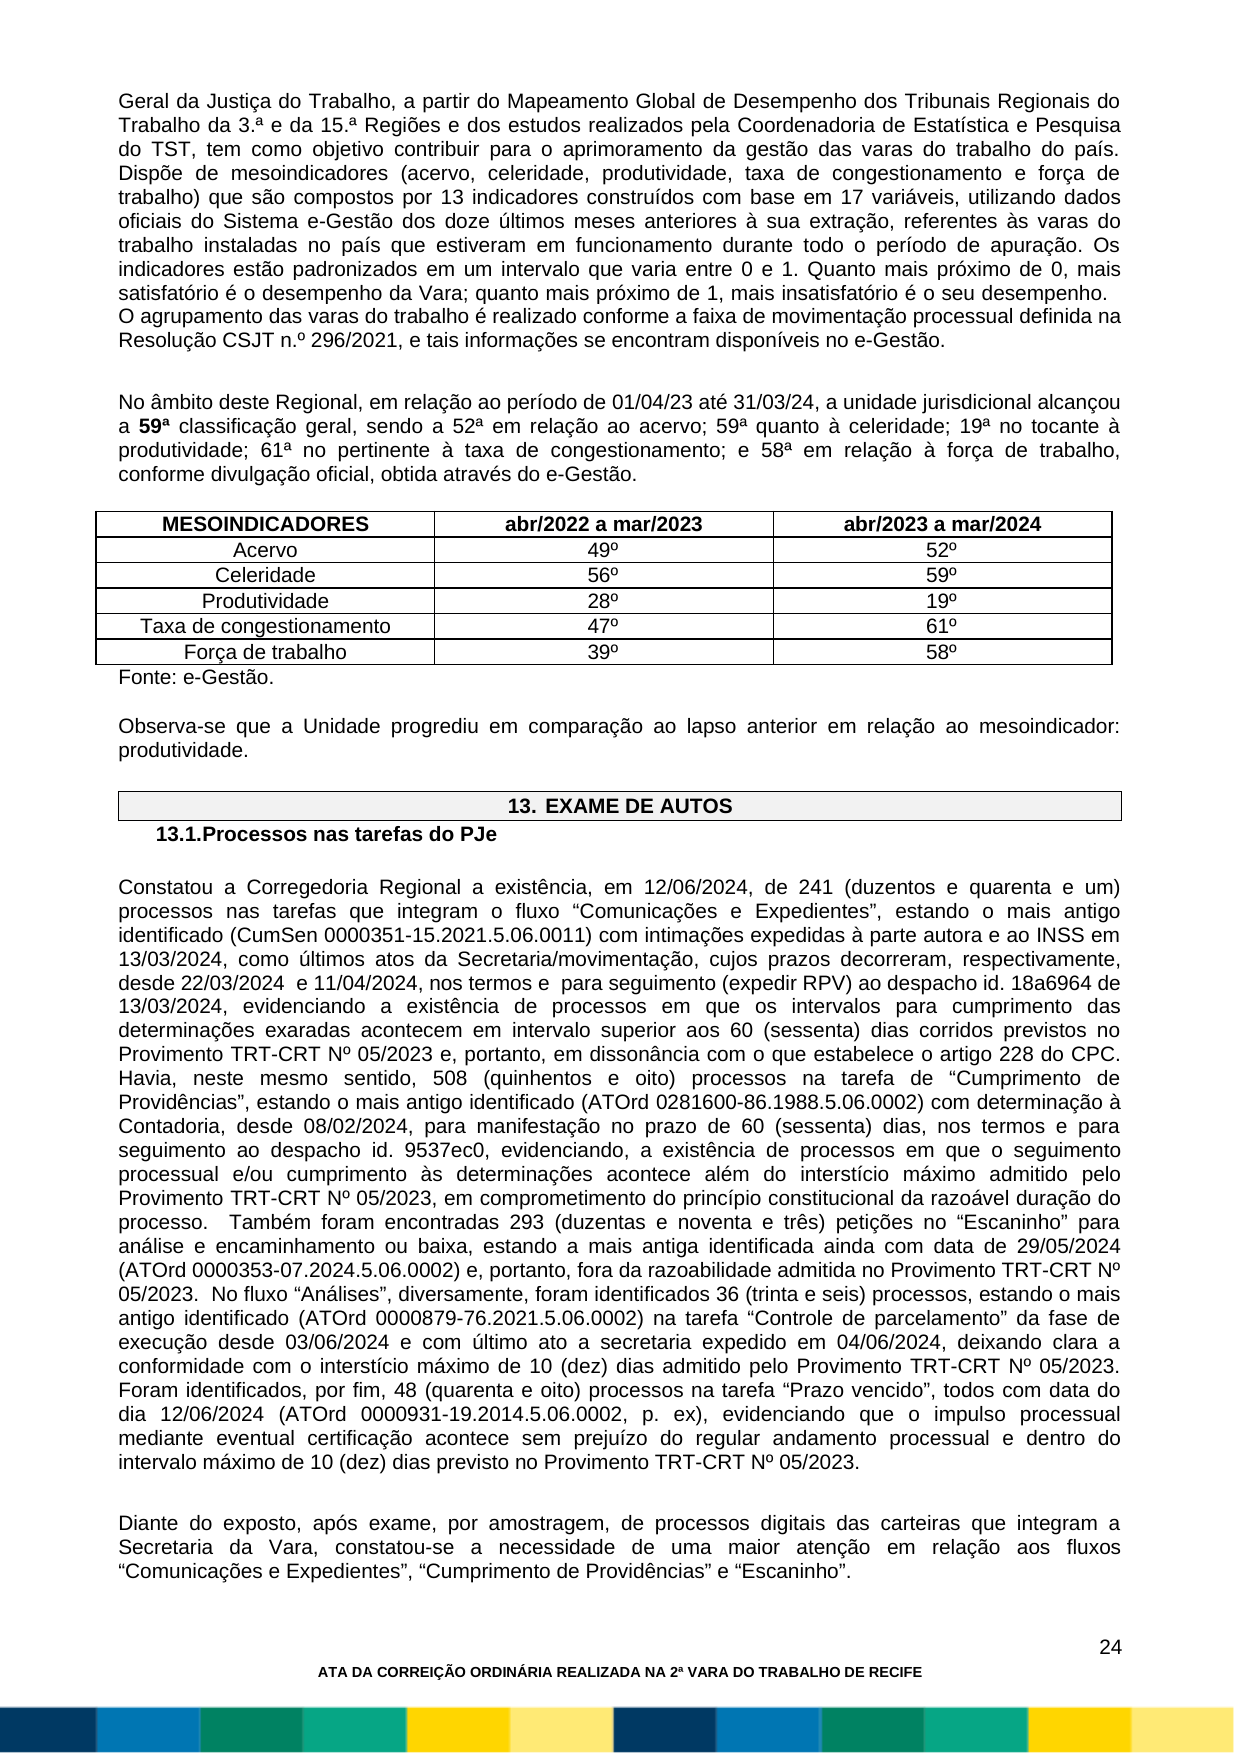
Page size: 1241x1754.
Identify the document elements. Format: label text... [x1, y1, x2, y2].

text Diante do exposto, após exame, por amostragem, de processos digitais das carteiras que integram a Secretaria da Vara, constatou-se a necessidade de uma maior atenção em relação aos fluxos “Comunicações e Expedientes”, “Cumprimento de Providências” e “Escaninho”. [118, 1511, 1122, 1583]
text Observa-se que a Unidade progrediu em comparação ao lapso anterior em relação ao mesoindicador: produtividade. [118, 714, 1122, 762]
text Geral da Justiça do Trabalho, a partir do Mapeamento Global de Desempenho dos Tribunais Regionais do Trabalho da 3.ª e da 15.ª Regiões e dos estudos realizados pela Coordenadoria de Estatística e Pesquisa do TST, tem como objetivo contribuir para o aprimoramento da gestão das varas do trabalho do país. Dispõe de mesoindicadores (acervo, celeridade, produtividade, taxa de congestionamento e força de trabalho) que são compostos por 13 indicadores construídos com base em 17 variáveis, utilizando dados oficiais do Sistema e-Gestão dos doze últimos meses anteriores à sua extração, referentes às varas do trabalho instaladas no país que estiveram em funcionamento durante todo o período de apuração. Os indicadores estão padronizados em um intervalo que varia entre 0 e 1. Quanto mais próximo de 0, mais satisfatório é o desempenho da Vara; quanto mais próximo de 1, mais insatisfatório é o seu desempenho. O agrupamento das varas do trabalho é realizado conforme a faixa de movimentação processual definida na Resolução CSJT n.º 296/2021, e tais informações se encontram disponíveis no e-Gestão. [118, 89, 1122, 352]
text Fonte: e-Gestão. [118, 665, 1122, 689]
table_cell 61º [774, 614, 1111, 638]
table_cell Acervo [97, 538, 434, 562]
table_header abr/2022 a mar/2023 [435, 512, 773, 536]
table_header MESOINDICADORES [97, 512, 434, 536]
table_cell 39º [435, 640, 773, 664]
table_cell 47º [435, 614, 773, 638]
table_cell 58º [774, 640, 1111, 664]
table_cell Taxa de congestionamento [97, 614, 434, 638]
list EXAME DE AUTOS [119, 792, 1121, 820]
table_cell Força de trabalho [97, 640, 434, 664]
table_cell 28º [435, 589, 773, 613]
table_cell 19º [774, 589, 1111, 613]
text Constatou a Corregedoria Regional a existência, em 12/06/2024, de 241 (duzentos e quarenta e um) processos nas tarefas que integram o fluxo “Comunicações e Expedientes”, estando o mais antigo identificado (CumSen 0000351-15.2021.5.06.0011) com intimações expedidas à parte autora e ao INSS em 13/03/2024, como últimos atos da Secretaria/movimentação, cujos prazos decorreram, respectivamente, desde 22/03/2024 e 11/04/2024, nos termos e para seguimento (expedir RPV) ao despacho id. 18a6964 de 13/03/2024, evidenciando a existência de processos em que os intervalos para cumprimento das determinações exaradas acontecem em intervalo superior aos 60 (sessenta) dias corridos previstos no Provimento TRT-CRT Nº 05/2023 e, portanto, em dissonância com o que estabelece o artigo 228 do CPC. Havia, neste mesmo sentido, 508 (quinhentos e oito) processos na tarefa de “Cumprimento de Providências”, estando o mais antigo identificado (ATOrd 0281600-86.1988.5.06.0002) com determinação à Contadoria, desde 08/02/2024, para manifestação no prazo de 60 (sessenta) dias, nos termos e para seguimento ao despacho id. 9537ec0, evidenciando, a existência de processos em que o seguimento processual e/ou cumprimento às determinações acontece além do interstício máximo admitido pelo Provimento TRT-CRT Nº 05/2023, em comprometimento do princípio constitucional da razoável duração do processo. Também foram encontradas 293 (duzentas e noventa e três) petições no “Escaninho” para análise e encaminhamento ou baixa, estando a mais antiga identificada ainda com data de 29/05/2024 (ATOrd 0000353-07.2024.5.06.0002) e, portanto, fora da razoabilidade admitida no Provimento TRT-CRT Nº 05/2023. No fluxo “Análises”, diversamente, foram identificados 36 (trinta e seis) processos, estando o mais antigo identificado (ATOrd 0000879-76.2021.5.06.0002) na tarefa “Controle de parcelamento” da fase de execução desde 03/06/2024 e com último ato a secretaria expedido em 04/06/2024, deixando clara a conformidade com o interstício máximo de 10 (dez) dias admitido pelo Provimento TRT-CRT Nº 05/2023. Foram identificados, por fim, 48 (quarenta e oito) processos na tarefa “Prazo vencido”, todos com data do dia 12/06/2024 (ATOrd 0000931-19.2014.5.06.0002, p. ex), evidenciando que o impulso processual mediante eventual certificação acontece sem prejuízo do regular andamento processual e dentro do intervalo máximo de 10 (dez) dias previsto no Provimento TRT-CRT Nº 05/2023. [118, 874, 1122, 1473]
table_cell 56º [435, 563, 773, 587]
table_cell Produtividade [97, 589, 434, 613]
table_cell 52º [774, 538, 1111, 562]
table_cell 59º [774, 563, 1111, 587]
list Processos nas tarefas do PJe [156, 821, 1122, 845]
table_cell Celeridade [97, 563, 434, 587]
table_cell 49º [435, 538, 773, 562]
text No âmbito deste Regional, em relação ao período de 01/04/23 até 31/03/24, a unidade jurisdicional alcançou a 59ª classificação geral, sendo a 52ª em relação ao acervo; 59ª quanto à celeridade; 19ª no tocante à produtividade; 61ª no pertinente à taxa de congestionamento; e 58ª em relação à força de trabalho, conforme divulgação oficial, obtida através do e-Gestão. [118, 390, 1122, 486]
table_header abr/2023 a mar/2024 [774, 512, 1111, 536]
